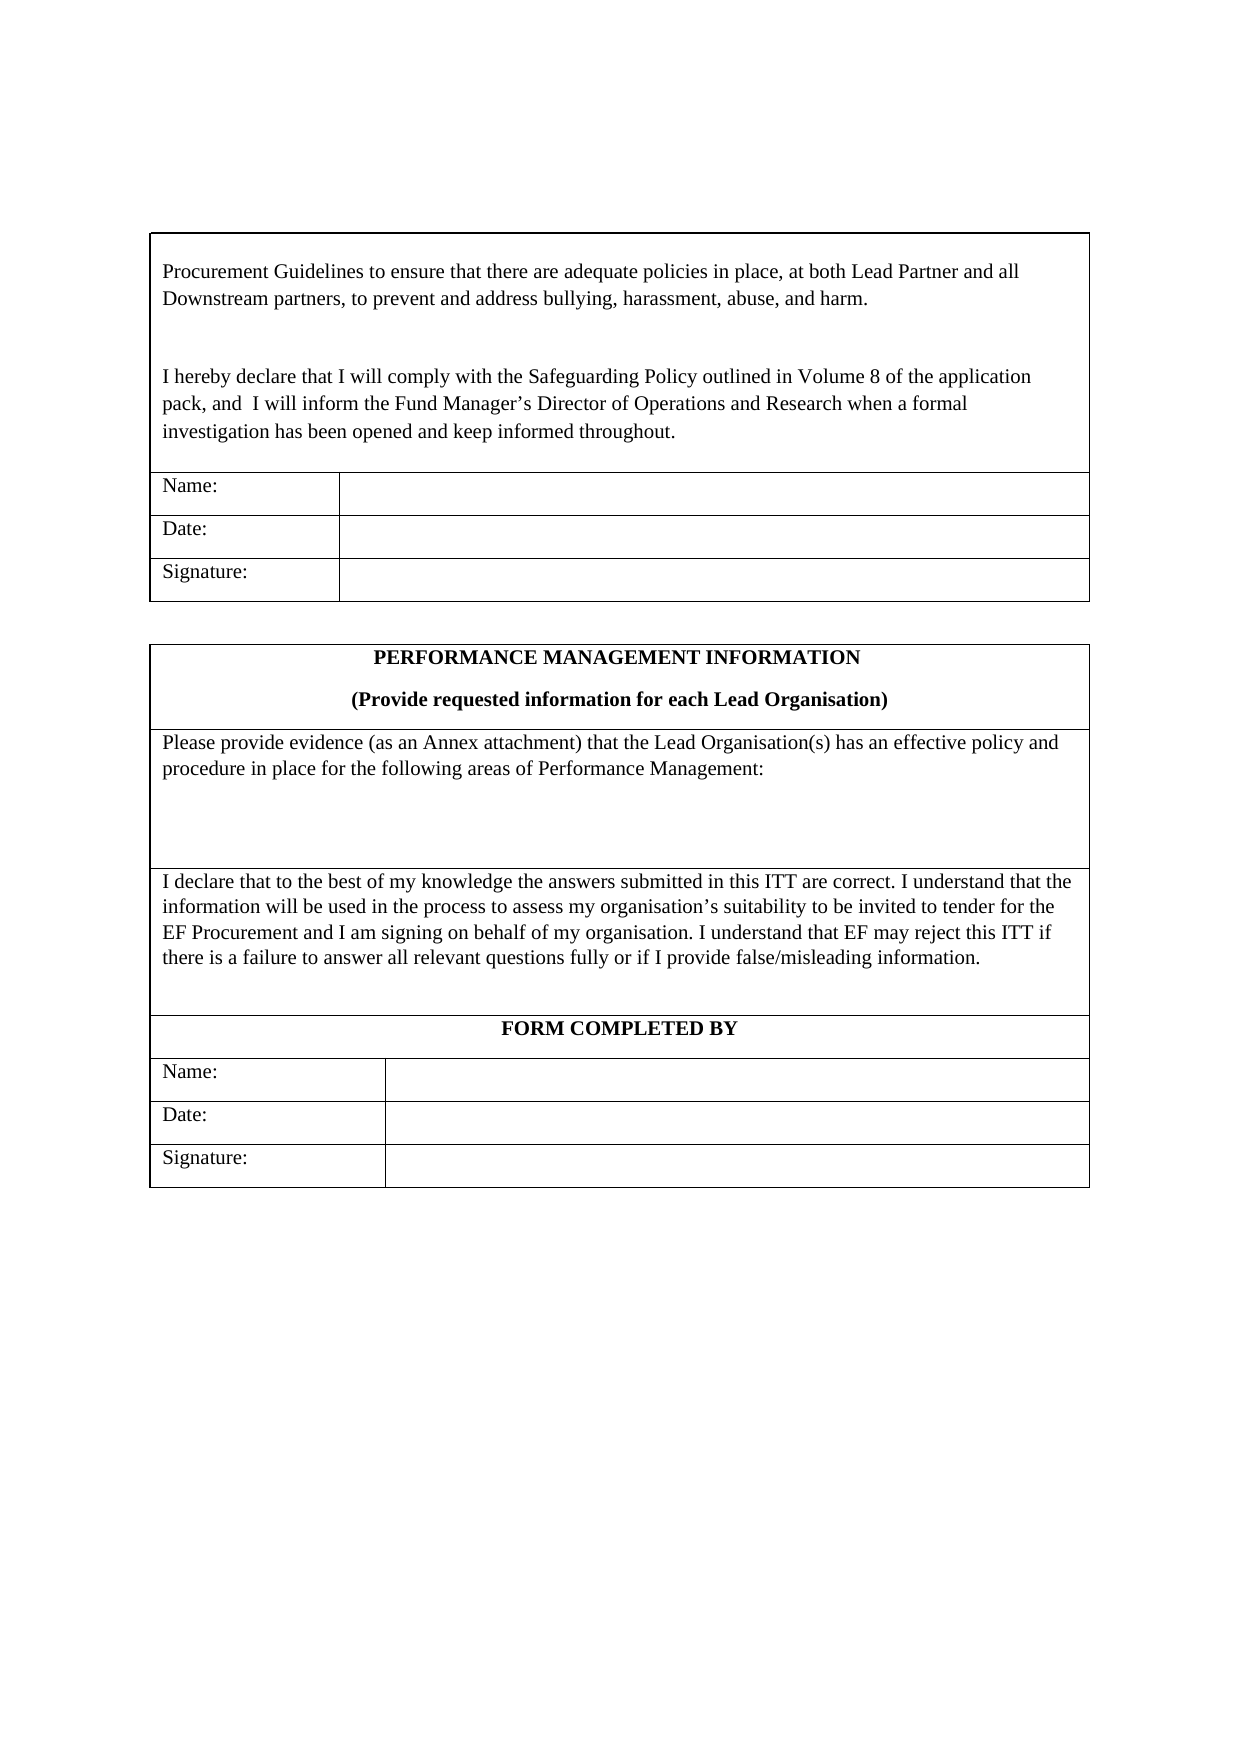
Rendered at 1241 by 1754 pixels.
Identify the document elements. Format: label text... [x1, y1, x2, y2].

table_cell Name: [151, 473, 339, 515]
table_cell Procurement Guidelines to ensure that there are adequate policies in place, at both Lead Partner and all Downstream partners, to prevent and address bullying, harassment, abuse, and harm. I hereby declare that I will comply with the Safeguarding Policy outlined in Volume 8 of the application pack, and I will inform the Fund Manager’s Director of Operations and Research when a formal investigation has been opened and keep informed throughout. [151, 234, 1089, 472]
table_cell FORM COMPLETED BY [151, 1016, 1089, 1058]
table_cell [340, 516, 1089, 558]
table_cell I declare that to the best of my knowledge the answers submitted in this ITT are correct. I understand that the information will be used in the process to assess my organisation’s suitability to be invited to tender for the EF Procurement and I am signing on behalf of my organisation. I understand that EF may reject this ITT if there is a failure to answer all relevant questions fully or if I provide false/misleading information. [151, 869, 1089, 1014]
table_cell [386, 1059, 1089, 1101]
table_cell Name: [151, 1059, 385, 1101]
table_header PERFORMANCE MANAGEMENT INFORMATION (Provide requested information for each Lead Organisation) [151, 645, 1089, 729]
table_cell Date: [151, 1102, 385, 1144]
table_cell Please provide evidence (as an Annex attachment) that the Lead Organisation(s) has an effective policy and procedure in place for the following areas of Performance Management: [151, 730, 1089, 868]
table_cell Date: [151, 516, 339, 558]
table_cell Signature: [151, 1145, 385, 1187]
table_cell [386, 1145, 1089, 1187]
table_cell [340, 473, 1089, 515]
table_cell [386, 1102, 1089, 1144]
table_cell Signature: [151, 559, 339, 601]
table_cell [340, 559, 1089, 601]
